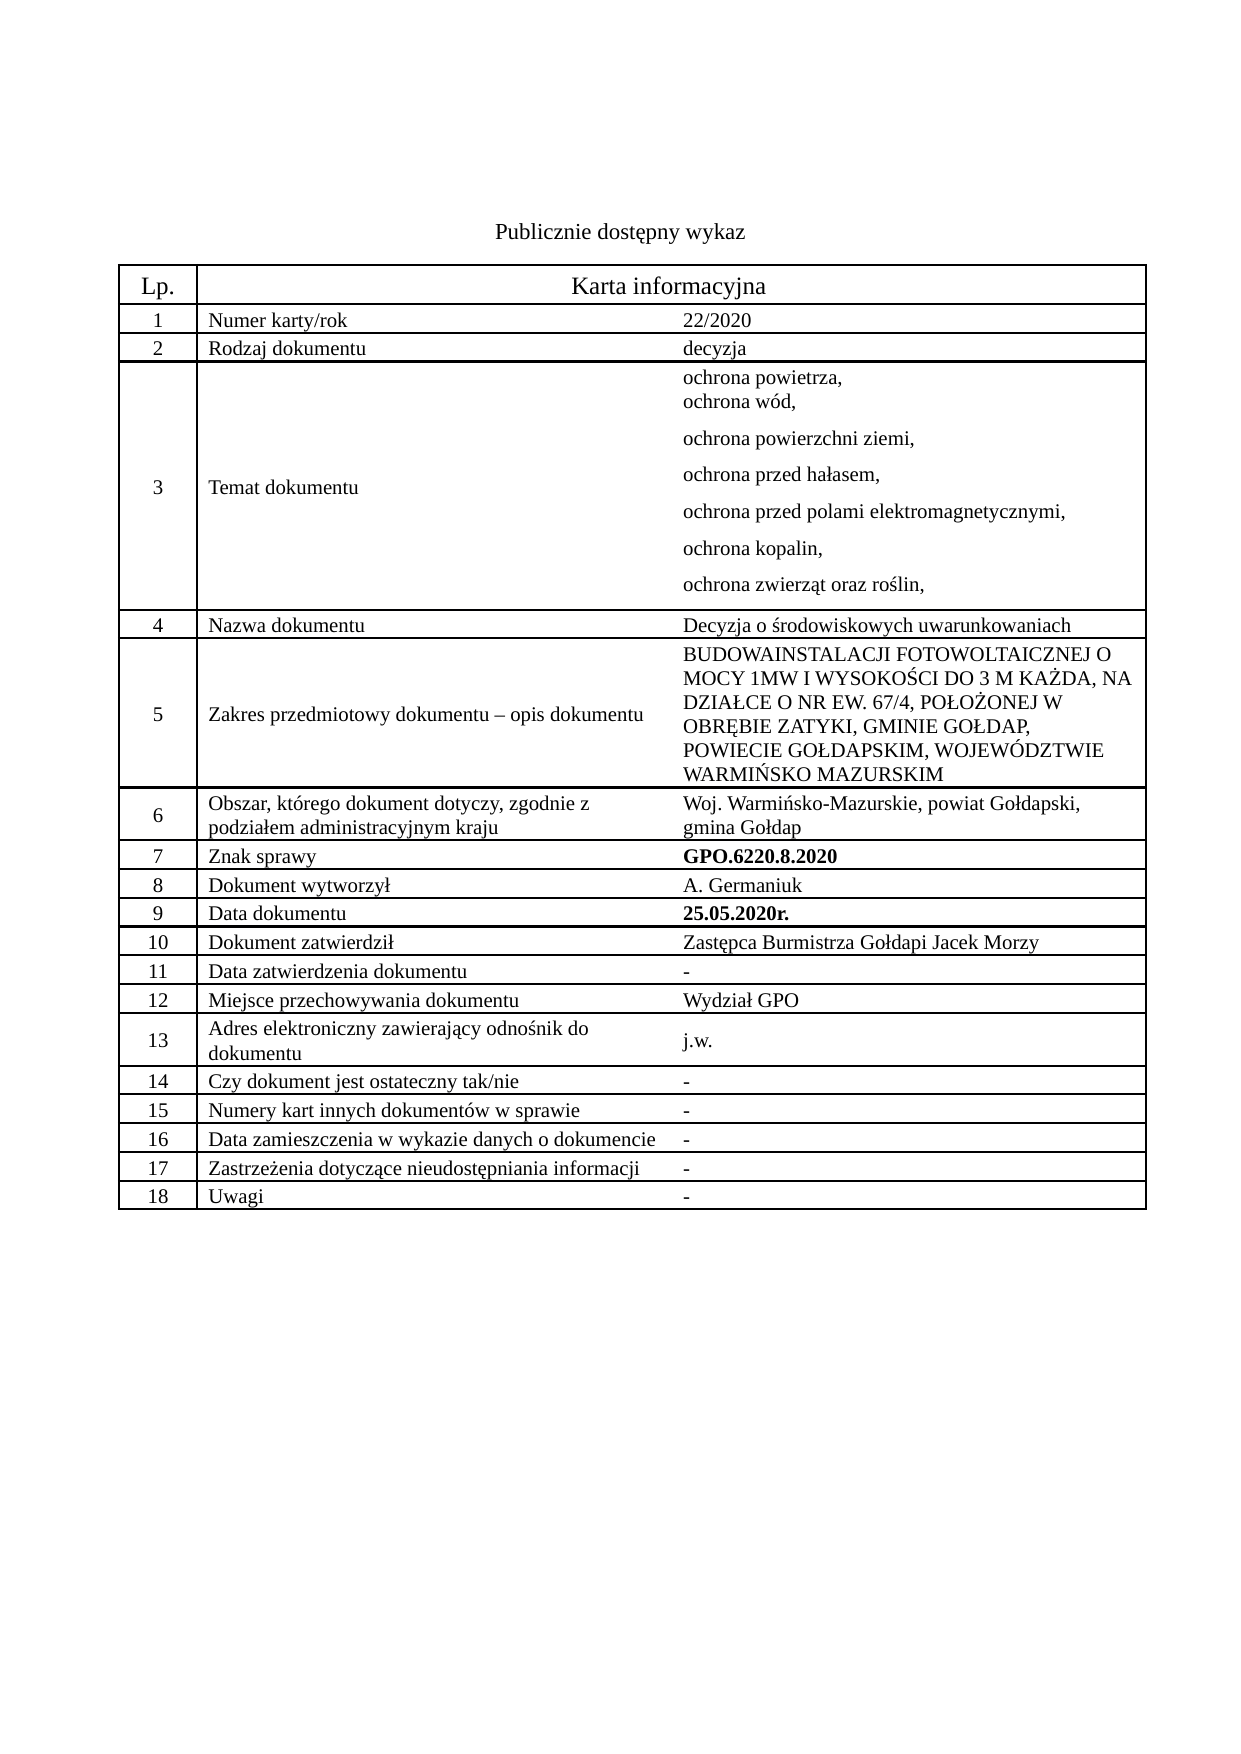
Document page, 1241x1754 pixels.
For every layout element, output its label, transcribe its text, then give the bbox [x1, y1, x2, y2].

table_cell Data dokumentu [198, 899, 672, 925]
table_cell Obszar, którego dokument dotyczy, zgodnie z podziałem administracyjnym kraju [198, 789, 672, 839]
table_cell 14 [120, 1067, 196, 1093]
table_cell 1 [120, 305, 196, 332]
table_cell 25.05.2020r. [672, 899, 1145, 925]
table_cell - [672, 1095, 1145, 1122]
table_cell Temat dokumentu [198, 363, 672, 608]
table_cell Zastrzeżenia dotyczące nieudostępniania informacji [198, 1153, 672, 1179]
table_cell - [672, 1124, 1145, 1151]
table_cell Zastępca Burmistrza Gołdapi Jacek Morzy [672, 928, 1145, 954]
table_cell Adres elektroniczny zawierający odnośnik do dokumentu [198, 1014, 672, 1064]
table_cell BUDOWAINSTALACJI FOTOWOLTAICZNEJ O MOCY 1MW I WYSOKOŚCI DO 3 M KAŻDA, NA DZIAŁCE O NR EW. 67/4, POŁOŻONEJ W OBRĘBIE ZATYKI, GMINIE GOŁDAP, POWIECIE GOŁDAPSKIM, WOJEWÓDZTWIE WARMIŃSKO MAZURSKIM [672, 639, 1145, 786]
table_cell 8 [120, 870, 196, 897]
table_cell 7 [120, 841, 196, 868]
table_cell Data zamieszczenia w wykazie danych o dokumencie [198, 1124, 672, 1151]
table_cell Nazwa dokumentu [198, 611, 672, 637]
table_cell Numer karty/rok [198, 305, 672, 332]
text Publicznie dostępny wykaz [118, 218, 1122, 245]
table_cell Zakres przedmiotowy dokumentu – opis dokumentu [198, 639, 672, 786]
table_cell 3 [120, 363, 196, 608]
table_cell A. Germaniuk [672, 870, 1145, 897]
table_cell Znak sprawy [198, 841, 672, 868]
table_cell Woj. Warmińsko-Mazurskie, powiat Gołdapski, gmina Gołdap [672, 789, 1145, 839]
table_cell - [672, 956, 1145, 983]
table_cell GPO.6220.8.2020 [672, 841, 1145, 868]
table_cell 12 [120, 985, 196, 1012]
table_cell Dokument wytworzył [198, 870, 672, 897]
table_cell Rodzaj dokumentu [198, 334, 672, 360]
table_cell Czy dokument jest ostateczny tak/nie [198, 1067, 672, 1093]
table_header Lp. [120, 266, 196, 303]
table_cell 11 [120, 956, 196, 983]
table_cell Decyzja o środowiskowych uwarunkowaniach [672, 611, 1145, 637]
table_cell 10 [120, 928, 196, 954]
table_cell 13 [120, 1014, 196, 1064]
table_cell Numery kart innych dokumentów w sprawie [198, 1095, 672, 1122]
table_header Karta informacyjna [198, 266, 1145, 303]
table_cell 4 [120, 611, 196, 637]
table_cell 5 [120, 639, 196, 786]
table_cell 16 [120, 1124, 196, 1151]
table_cell 2 [120, 334, 196, 360]
table_cell j.w. [672, 1014, 1145, 1064]
table_cell - [672, 1153, 1145, 1179]
table_cell Miejsce przechowywania dokumentu [198, 985, 672, 1012]
table_cell Uwagi [198, 1182, 672, 1208]
table_cell Data zatwierdzenia dokumentu [198, 956, 672, 983]
table_cell 18 [120, 1182, 196, 1208]
table_cell 15 [120, 1095, 196, 1122]
table_cell 6 [120, 789, 196, 839]
table_cell ochrona powietrza, ochrona wód, ochrona powierzchni ziemi, ochrona przed hałasem, ochrona przed polami elektromagnetycznymi, ochrona kopalin, ochrona zwierząt oraz roślin, [672, 363, 1145, 608]
table_cell decyzja [672, 334, 1145, 360]
table_cell Wydział GPO [672, 985, 1145, 1012]
table_cell 22/2020 [672, 305, 1145, 332]
table_cell - [672, 1067, 1145, 1093]
table_cell 9 [120, 899, 196, 925]
table_cell - [672, 1182, 1145, 1208]
table_cell Dokument zatwierdził [198, 928, 672, 954]
table_cell 17 [120, 1153, 196, 1179]
